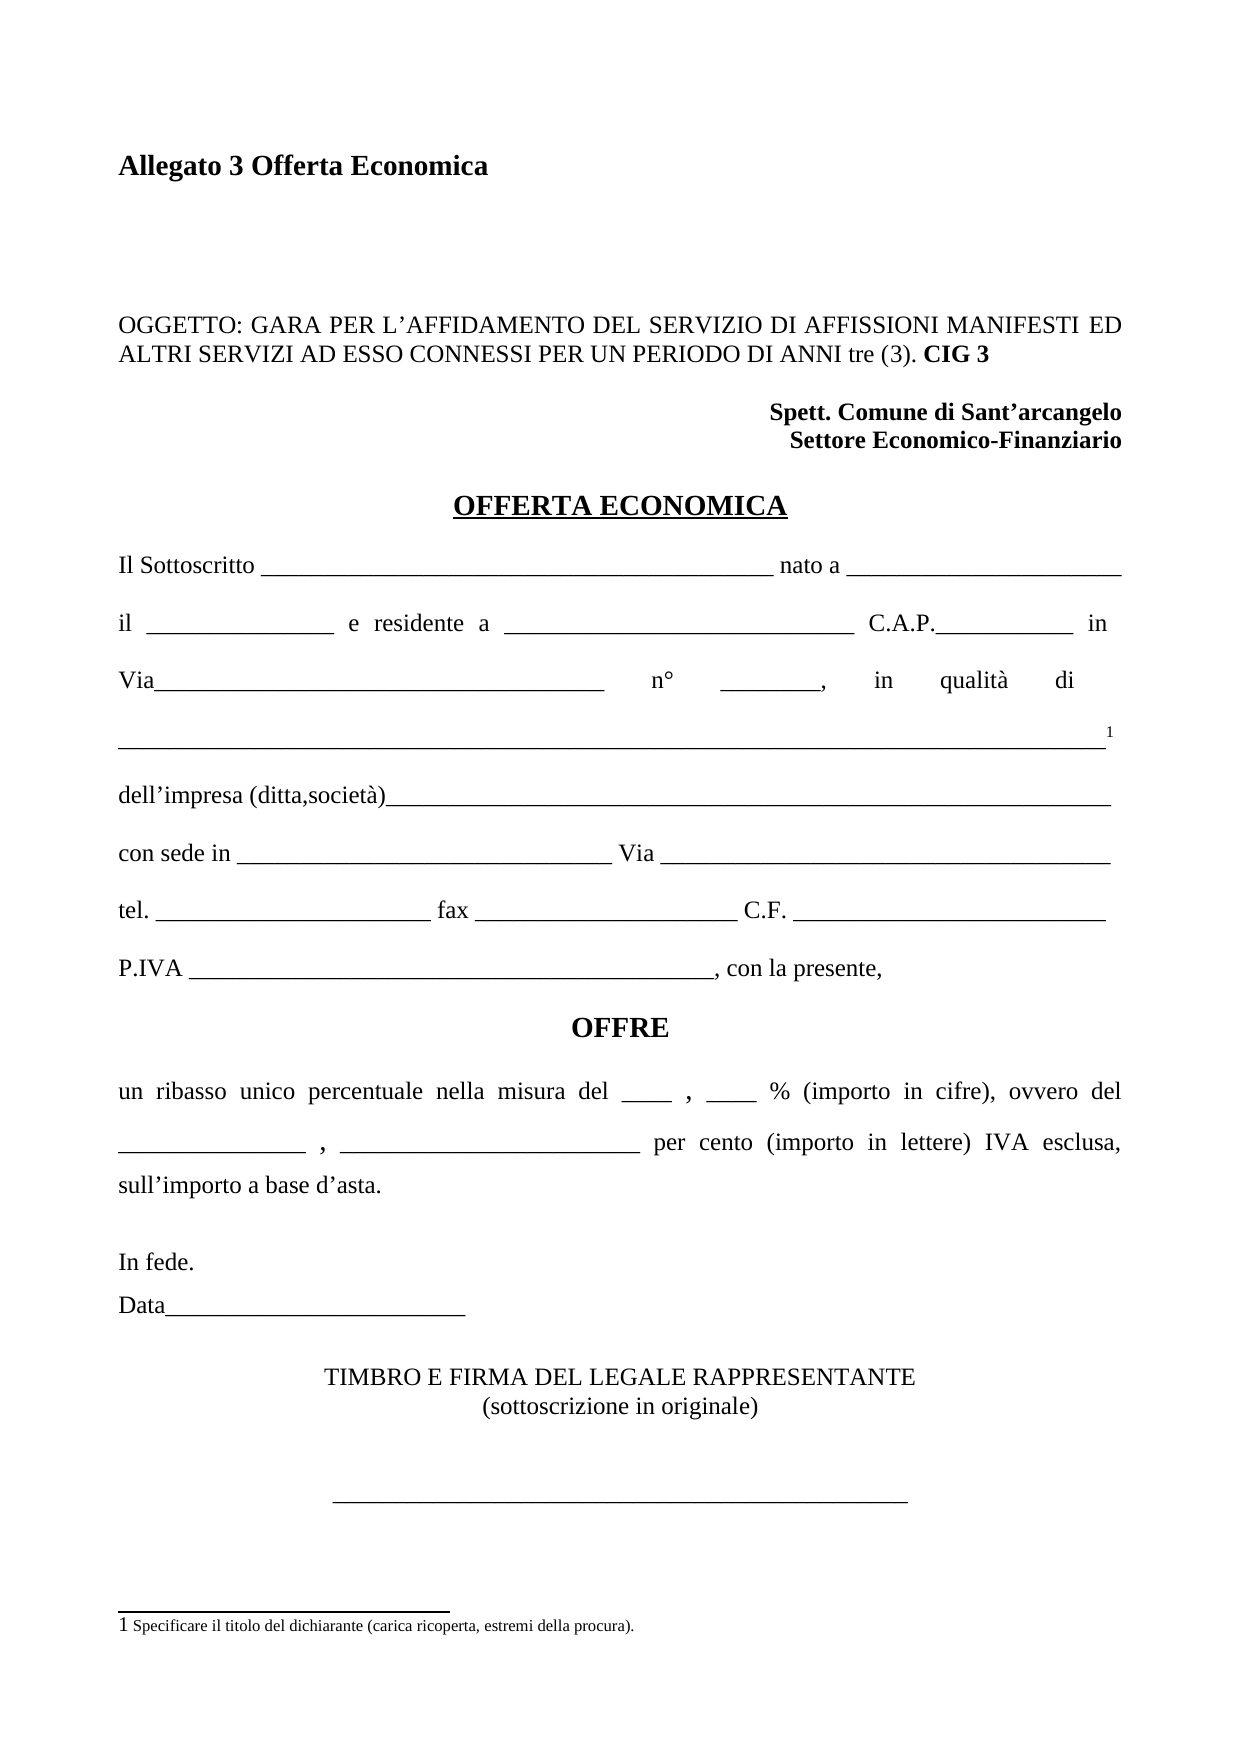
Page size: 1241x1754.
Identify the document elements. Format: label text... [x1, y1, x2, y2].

text OGGETTO: GARA PER L’AFFIDAMENTO DEL SERVIZIO DI AFFISSIONI MANIFESTI ED ALTRI SERVIZI AD ESSO CONNESSI PER UN PERIODO DI ANNI tre (3). CIG 3 [118, 311, 1122, 368]
text un ribasso unico percentuale nella misura del ____ , ____ % (importo in cifre), ovvero del _______________ , ________________________ per cento (importo in lettere) IVA esclusa, sull’importo a base d’asta. [118, 1072, 1122, 1199]
text dell’impresa (ditta,società)__________________________________________________________ [118, 780, 1122, 809]
text tel. ______________________ fax _____________________ C.F. _________________________ [118, 895, 1122, 924]
text Data________________________ [118, 1290, 1122, 1319]
text (sottoscrizione in originale) [118, 1391, 1122, 1420]
text Spett. Comune di Sant’arcangelo [118, 397, 1122, 426]
text In fede. [118, 1247, 1122, 1276]
text Allegato 3 Offerta Economica [118, 148, 1122, 181]
text P.IVA __________________________________________, con la presente, [118, 953, 1122, 981]
text TIMBRO E FIRMA DEL LEGALE RAPPRESENTANTE [118, 1362, 1122, 1391]
text OFFRE [118, 1010, 1122, 1044]
text Il Sottoscritto _________________________________________ nato a ______________________ [118, 550, 1122, 579]
text OFFERTA ECONOMICA [118, 488, 1122, 521]
text Specificare il titolo del dichiarante (carica ricoperta, estremi della procura). [118, 1612, 1122, 1636]
text Settore Economico-Finanziario [118, 426, 1122, 454]
text con sede in ______________________________ Via ____________________________________ [118, 838, 1122, 866]
text il _______________ e residente a ____________________________ C.A.P.___________ in Via____________________________________ n° ________, in qualità di _______________________________________________________________________________ [118, 608, 1122, 751]
text ______________________________________________ [118, 1477, 1122, 1506]
